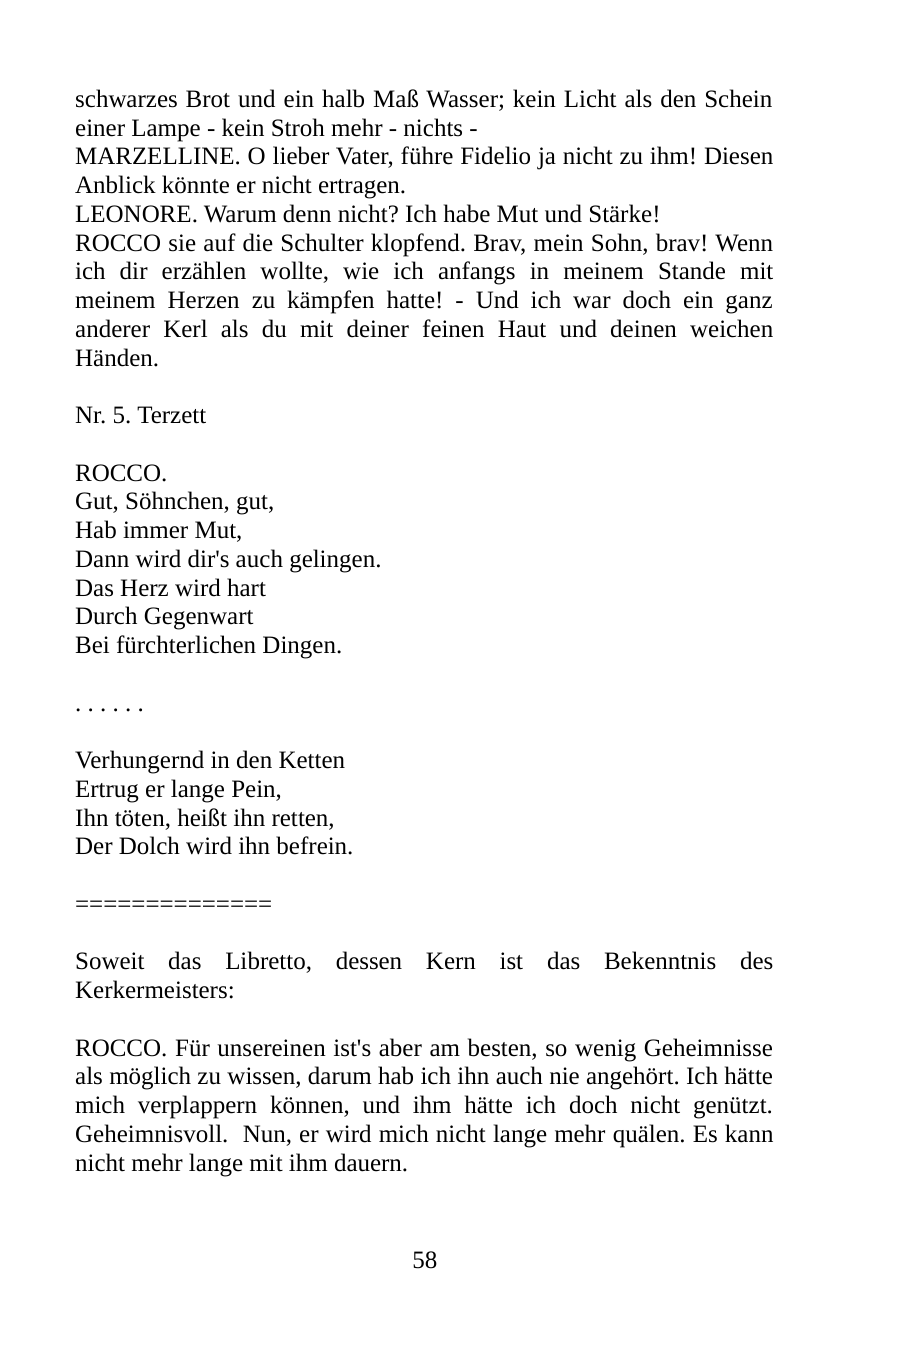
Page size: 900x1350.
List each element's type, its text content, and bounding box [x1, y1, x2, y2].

text ============== [75, 889, 774, 918]
text Ertrug er lange Pein, [75, 774, 774, 803]
text Das Herz wird hart [75, 573, 774, 601]
text Dann wird dir's auch gelingen. [75, 544, 774, 573]
text ROCCO sie auf die Schulter klopfend. Brav, mein Sohn, brav! Wenn ich dir erzählen wollte, wie ich anfangs in meinem Stande mit meinem Herzen zu kämpfen hatte! - Und ich war doch ein ganz anderer Kerl als du mit deiner feinen Haut und deinen weichen Händen. [75, 228, 774, 371]
text . . . . . . [75, 688, 774, 716]
text Soweit das Libretto, dessen Kern ist das Bekenntnis des Kerkermeisters: [75, 946, 774, 1004]
text Der Dolch wird ihn befrein. [75, 831, 774, 860]
text ROCCO. Für unsereinen ist's aber am besten, so wenig Geheimnisse als möglich zu wissen, darum hab ich ihn auch nie angehört. Ich hätte mich verplappern können, und ihm hätte ich doch nicht genützt. Geheimnisvoll. Nun, er wird mich nicht lange mehr quälen. Es kann nicht mehr lange mit ihm dauern. [75, 1033, 774, 1176]
text Hab immer Mut, [75, 515, 774, 544]
text MARZELLINE. O lieber Vater, führe Fidelio ja nicht zu ihm! Diesen Anblick könnte er nicht ertragen. [75, 141, 774, 199]
text Bei fürchterlichen Dingen. [75, 630, 774, 659]
text ROCCO. [75, 458, 774, 486]
text Verhungernd in den Ketten [75, 745, 774, 774]
text Gut, Söhnchen, gut, [75, 486, 774, 515]
text LEONORE. Warum denn nicht? Ich habe Mut und Stärke! [75, 199, 774, 228]
text schwarzes Brot und ein halb Maß Wasser; kein Licht als den Schein einer Lampe - kein Stroh mehr - nichts - [75, 84, 774, 141]
text Ihn töten, heißt ihn retten, [75, 803, 774, 831]
text Durch Gegenwart [75, 601, 774, 630]
text Nr. 5. Terzett [75, 400, 774, 429]
